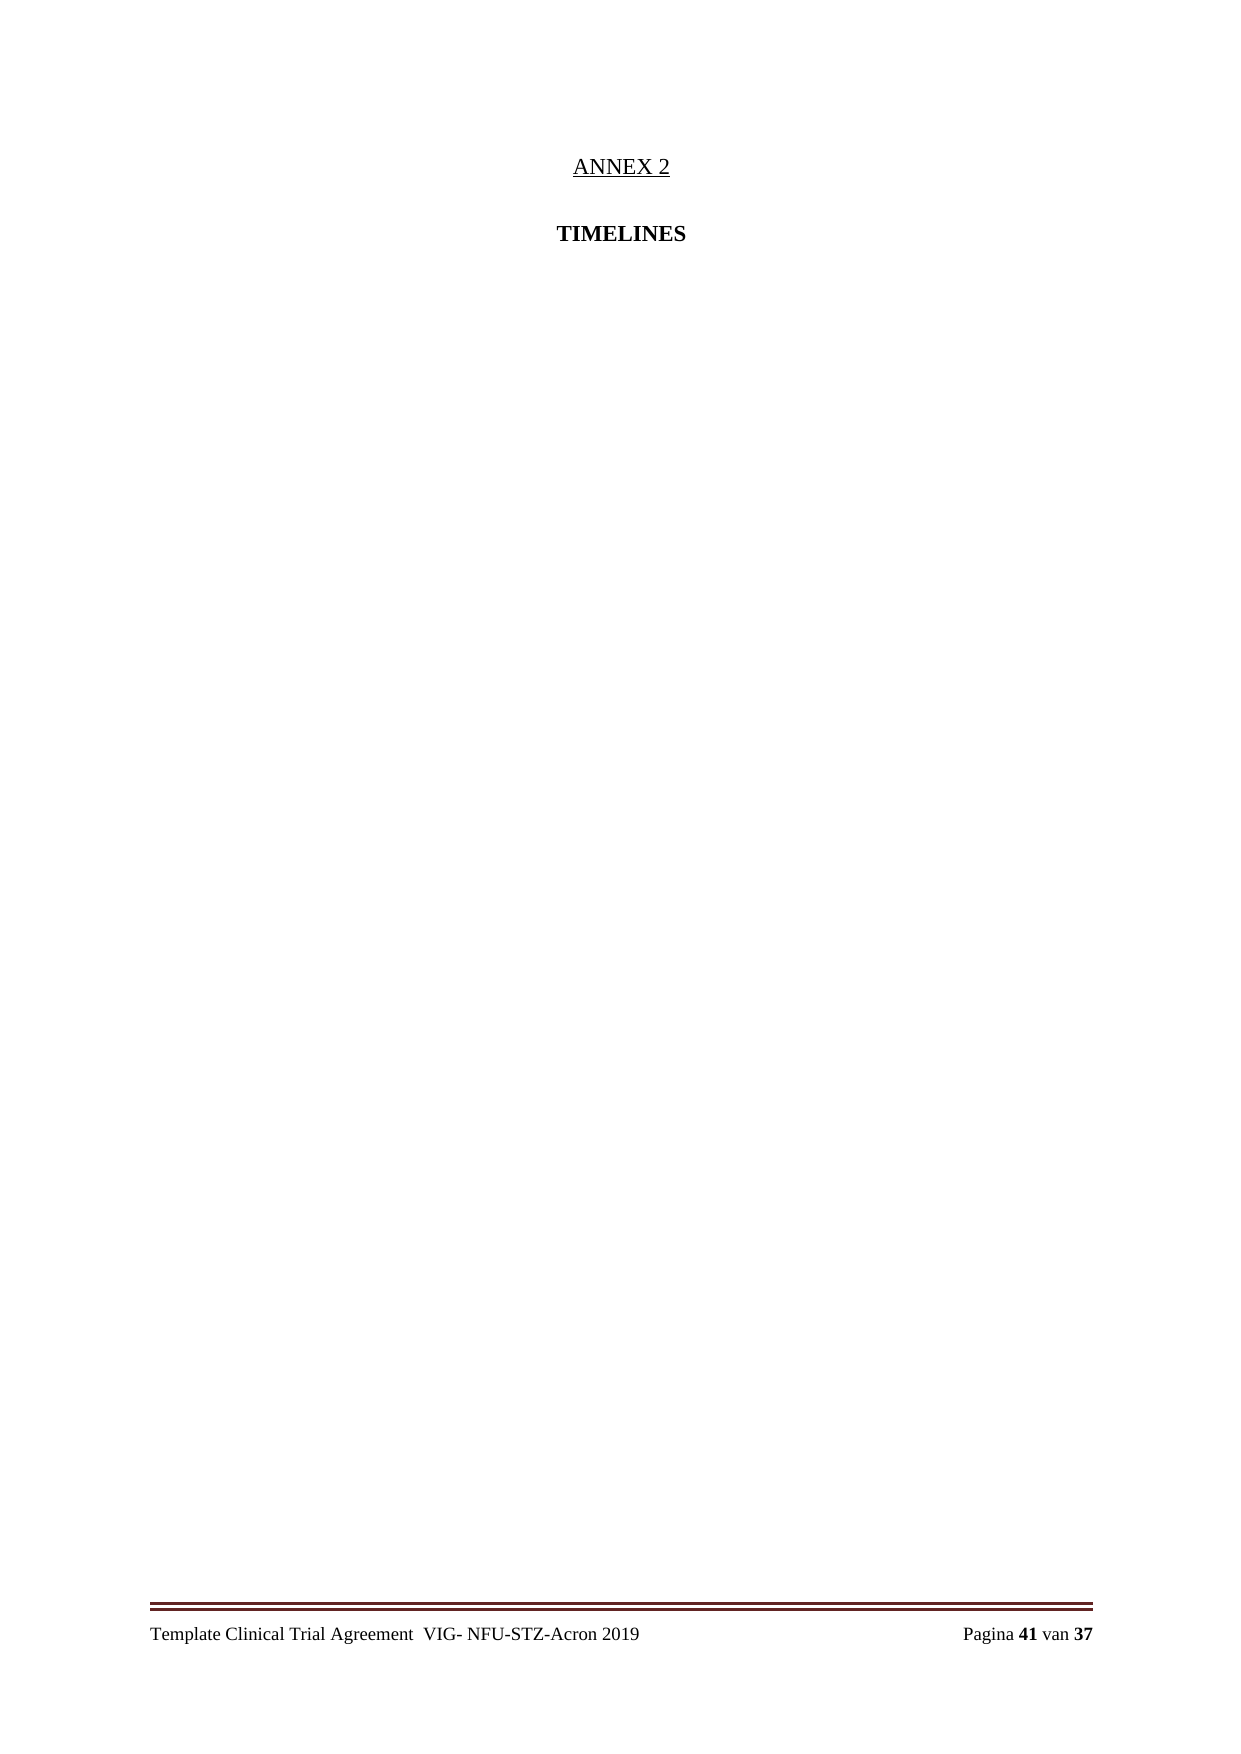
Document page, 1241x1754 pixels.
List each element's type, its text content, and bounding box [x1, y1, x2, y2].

text TIMELINES [150, 214, 1093, 248]
text ANNEX 2 [150, 148, 1093, 181]
